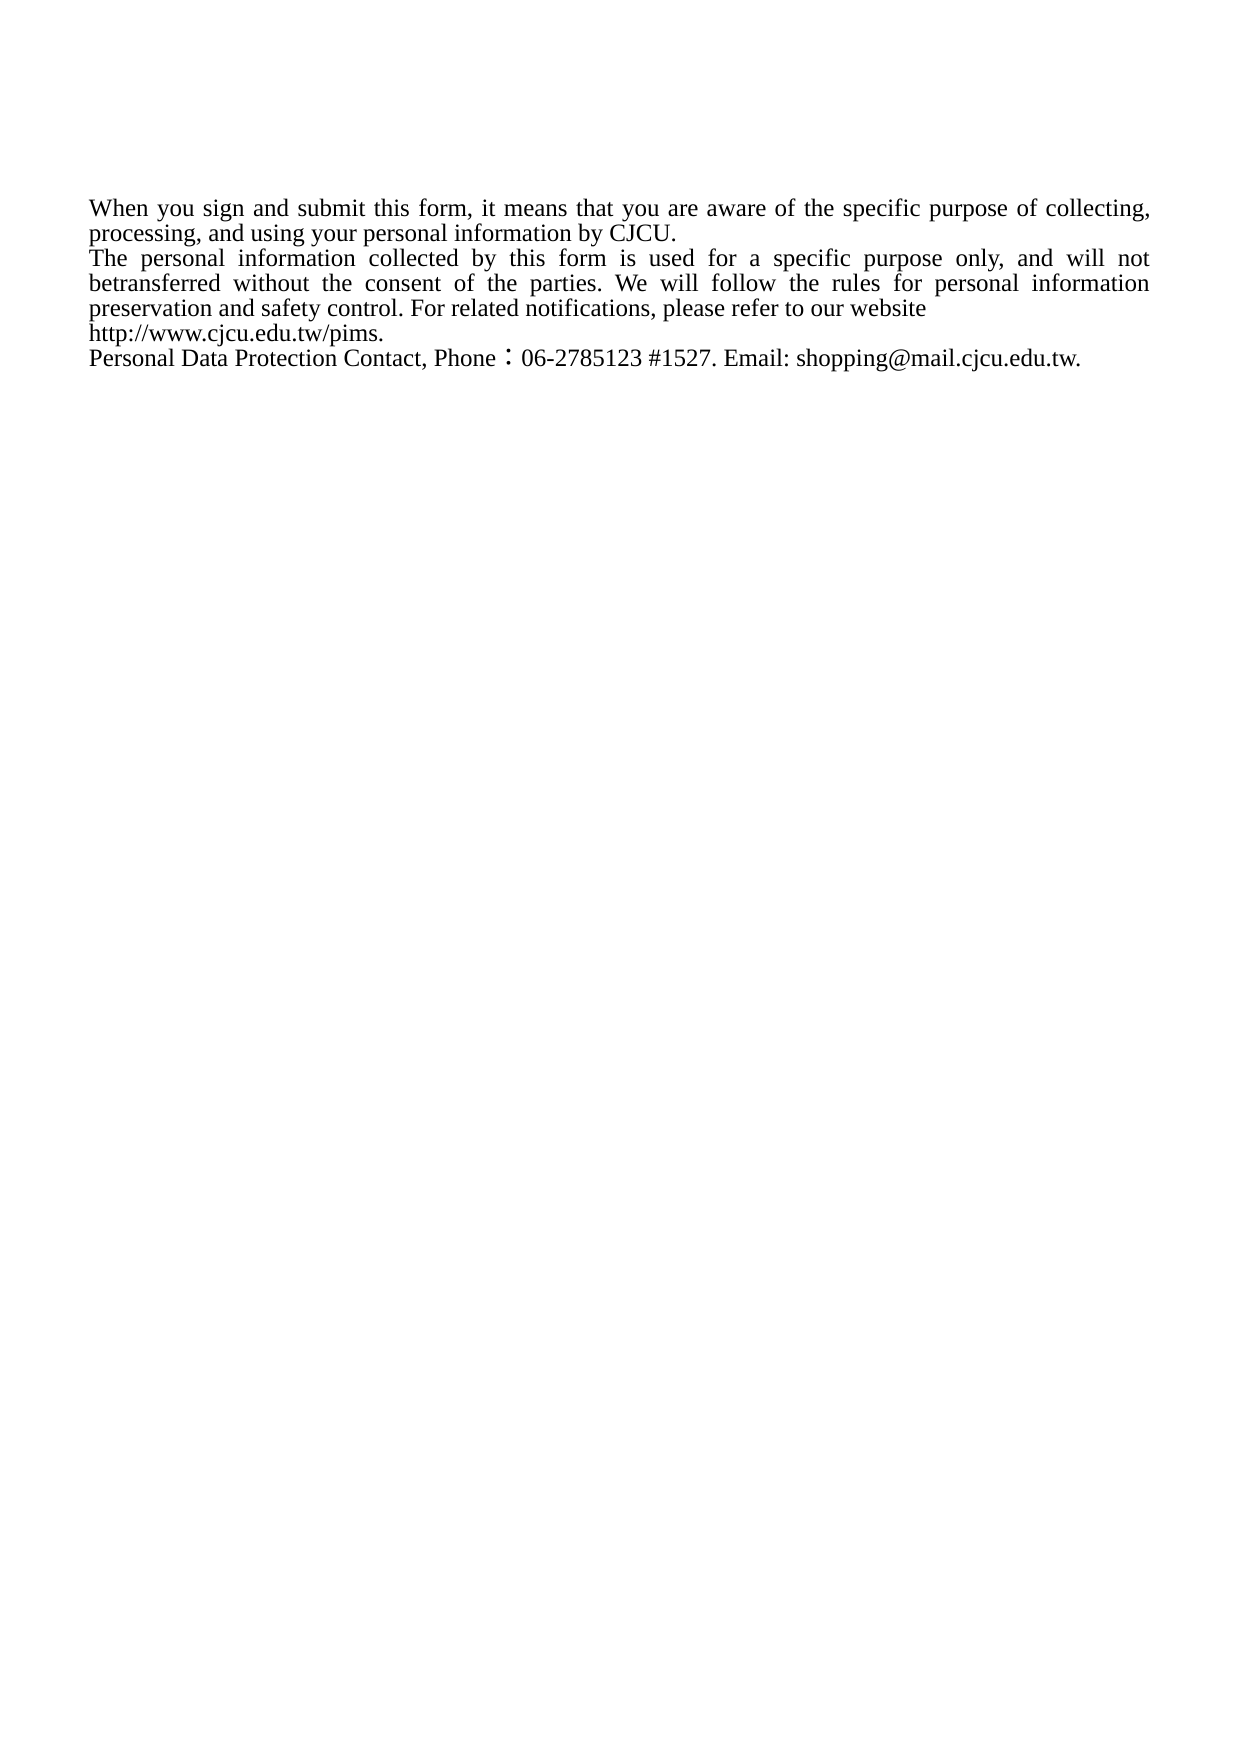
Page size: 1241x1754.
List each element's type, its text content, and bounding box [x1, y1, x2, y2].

text Personal Data Protection Contact, Phone：06-2785123 #1527. Email: shopping@mail.cjcu.edu.tw. [89, 346, 1152, 371]
text http://www.cjcu.edu.tw/pims. [89, 321, 1152, 346]
text The personal information collected by this form is used for a specific purpose only, and will not betransferred without the consent of the parties. We will follow the rules for personal information preservation and safety control. For related notifications, please refer to our website [89, 246, 1152, 321]
text When you sign and submit this form, it means that you are aware of the specific purpose of collecting, processing, and using your personal information by CJCU. [89, 196, 1152, 246]
